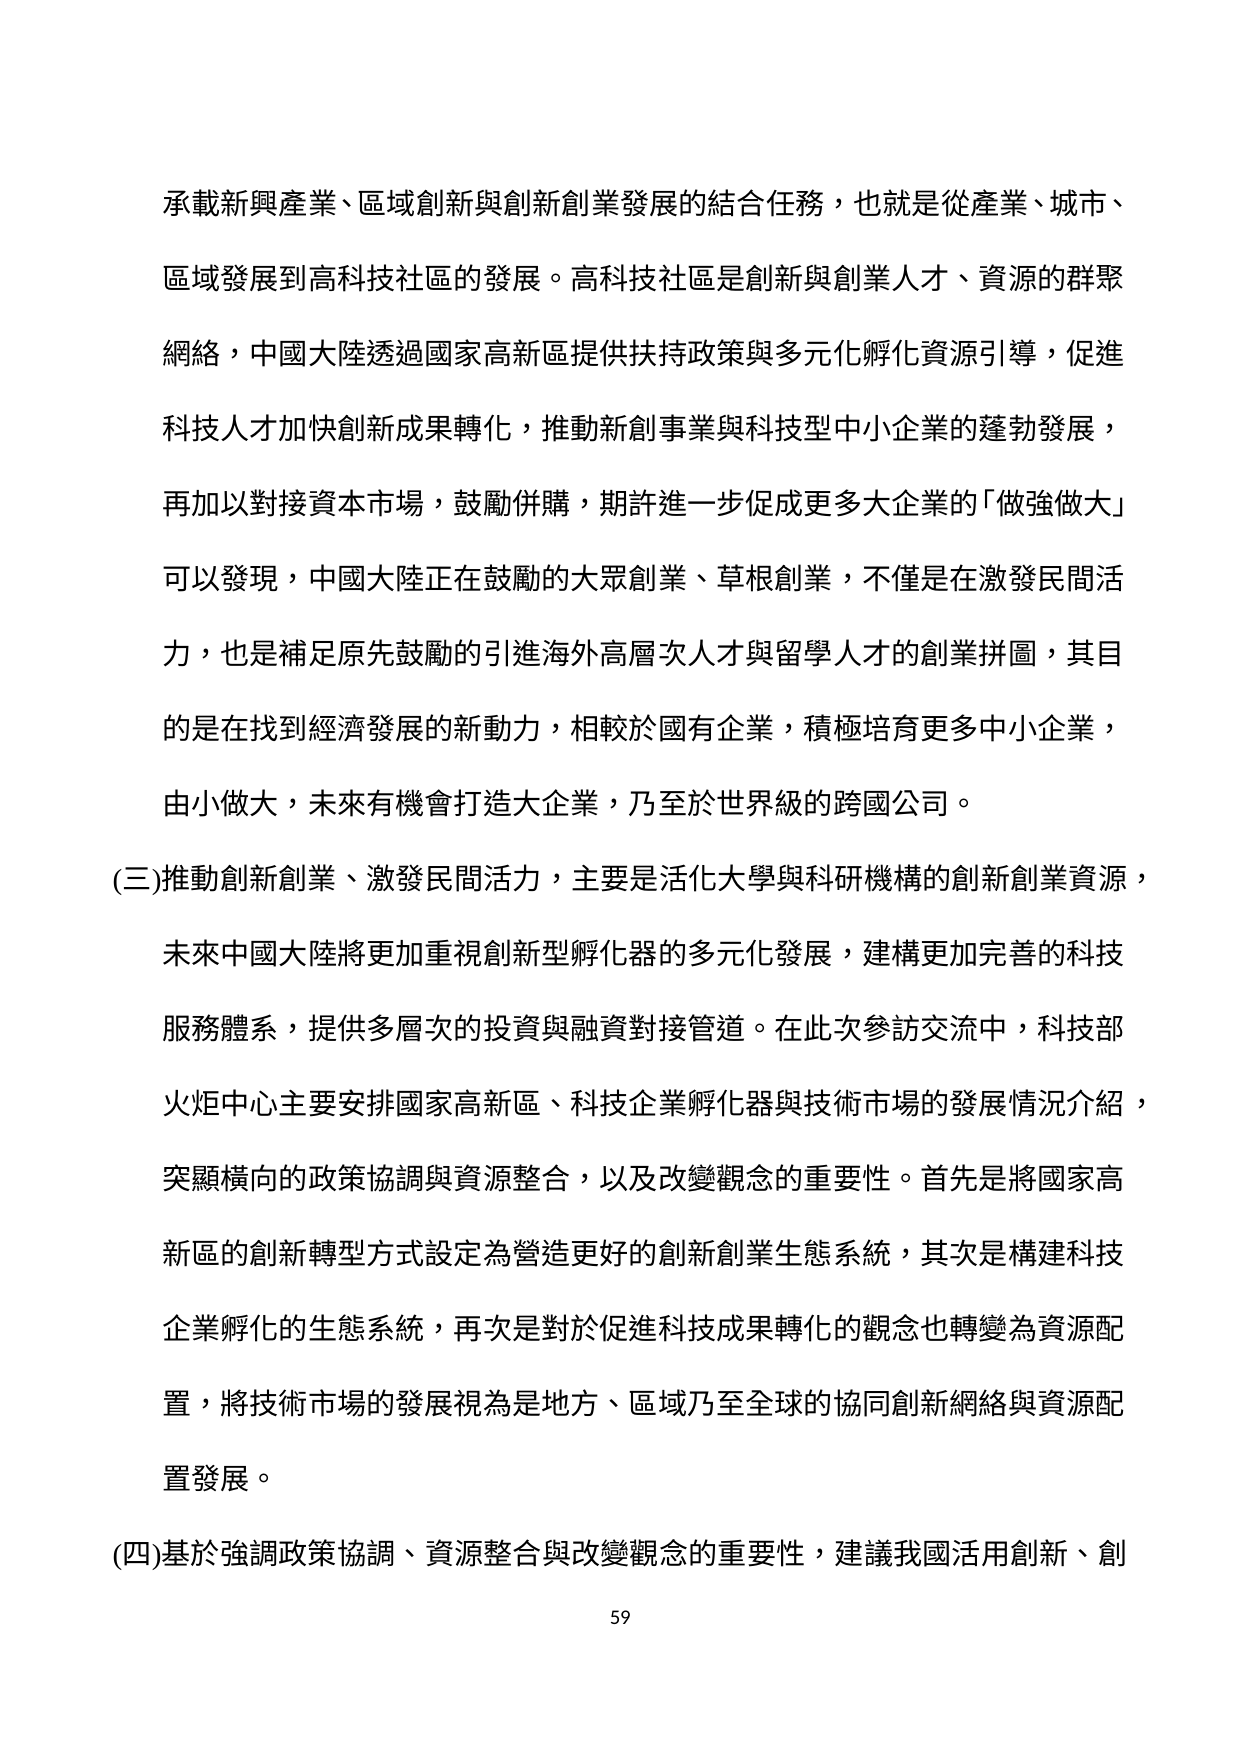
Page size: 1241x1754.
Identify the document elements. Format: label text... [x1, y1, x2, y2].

text (四)基於強調政策協調、資源整合與改變觀念的重要性，建議我國活用創新、創業生態系統觀念進行政策規劃與協調整合；「生態系統」一詞可以是設計新機制、營造新環境、打造新關係，應鼓勵產業、學研、投資等各界利害關係人有更多機會共同創造新型態的創新與創業模式。我國科學園區的創新轉型，將有機會成為各種新型態創新與創業模式的實驗場，鼓勵各界共同完善科技服務體系，協助降低創新與創業的成本及風險。此外，科學園區也應該成為推動城市發展、在地創新與區域合作的重要基地，不僅專注營造高科技社區，提供高科技人才社群與資源的交流與合作環境；面向國際，我國區域合作政策也應更加突顯科學園區的角色。 [112, 1514, 1128, 1589]
text (三)推動創新創業、激發民間活力，主要是活化大學與科研機構的創新創業資源，未來中國大陸將更加重視創新型孵化器的多元化發展，建構更加完善的科技服務體系，提供多層次的投資與融資對接管道。在此次參訪交流中，科技部火炬中心主要安排國家高新區、科技企業孵化器與技術市場的發展情況介紹，突顯橫向的政策協調與資源整合，以及改變觀念的重要性。首先是將國家高新區的創新轉型方式設定為營造更好的創新創業生態系統，其次是構建科技企業孵化的生態系統，再次是對於促進科技成果轉化的觀念也轉變為資源配置，將技術市場的發展視為是地方、區域乃至全球的協同創新網絡與資源配置發展。 [112, 839, 1128, 1514]
text (二)除了從區域層次觀察國家高新區的發展，在2013年11月中共的十八屆三中全會訴求全面深化改革以後，訴求的是打破有礙發展的各種阻礙，包括企業發展、市場發展，還有人的發展的阻礙，都要進一步加以去除。國家高新區承載新興產業、區域創新與創新創業發展的結合任務，也就是從產業、城市、區域發展到高科技社區的發展。高科技社區是創新與創業人才、資源的群聚網絡，中國大陸透過國家高新區提供扶持政策與多元化孵化資源引導，促進科技人才加快創新成果轉化，推動新創事業與科技型中小企業的蓬勃發展，再加以對接資本市場，鼓勵併購，期許進一步促成更多大企業的「做強做大」。可以發現，中國大陸正在鼓勵的大眾創業、草根創業，不僅是在激發民間活力，也是補足原先鼓勵的引進海外高層次人才與留學人才的創業拼圖，其目的是在找到經濟發展的新動力，相較於國有企業，積極培育更多中小企業，由小做大，未來有機會打造大企業，乃至於世界級的跨國公司。 [112, 164, 1128, 839]
